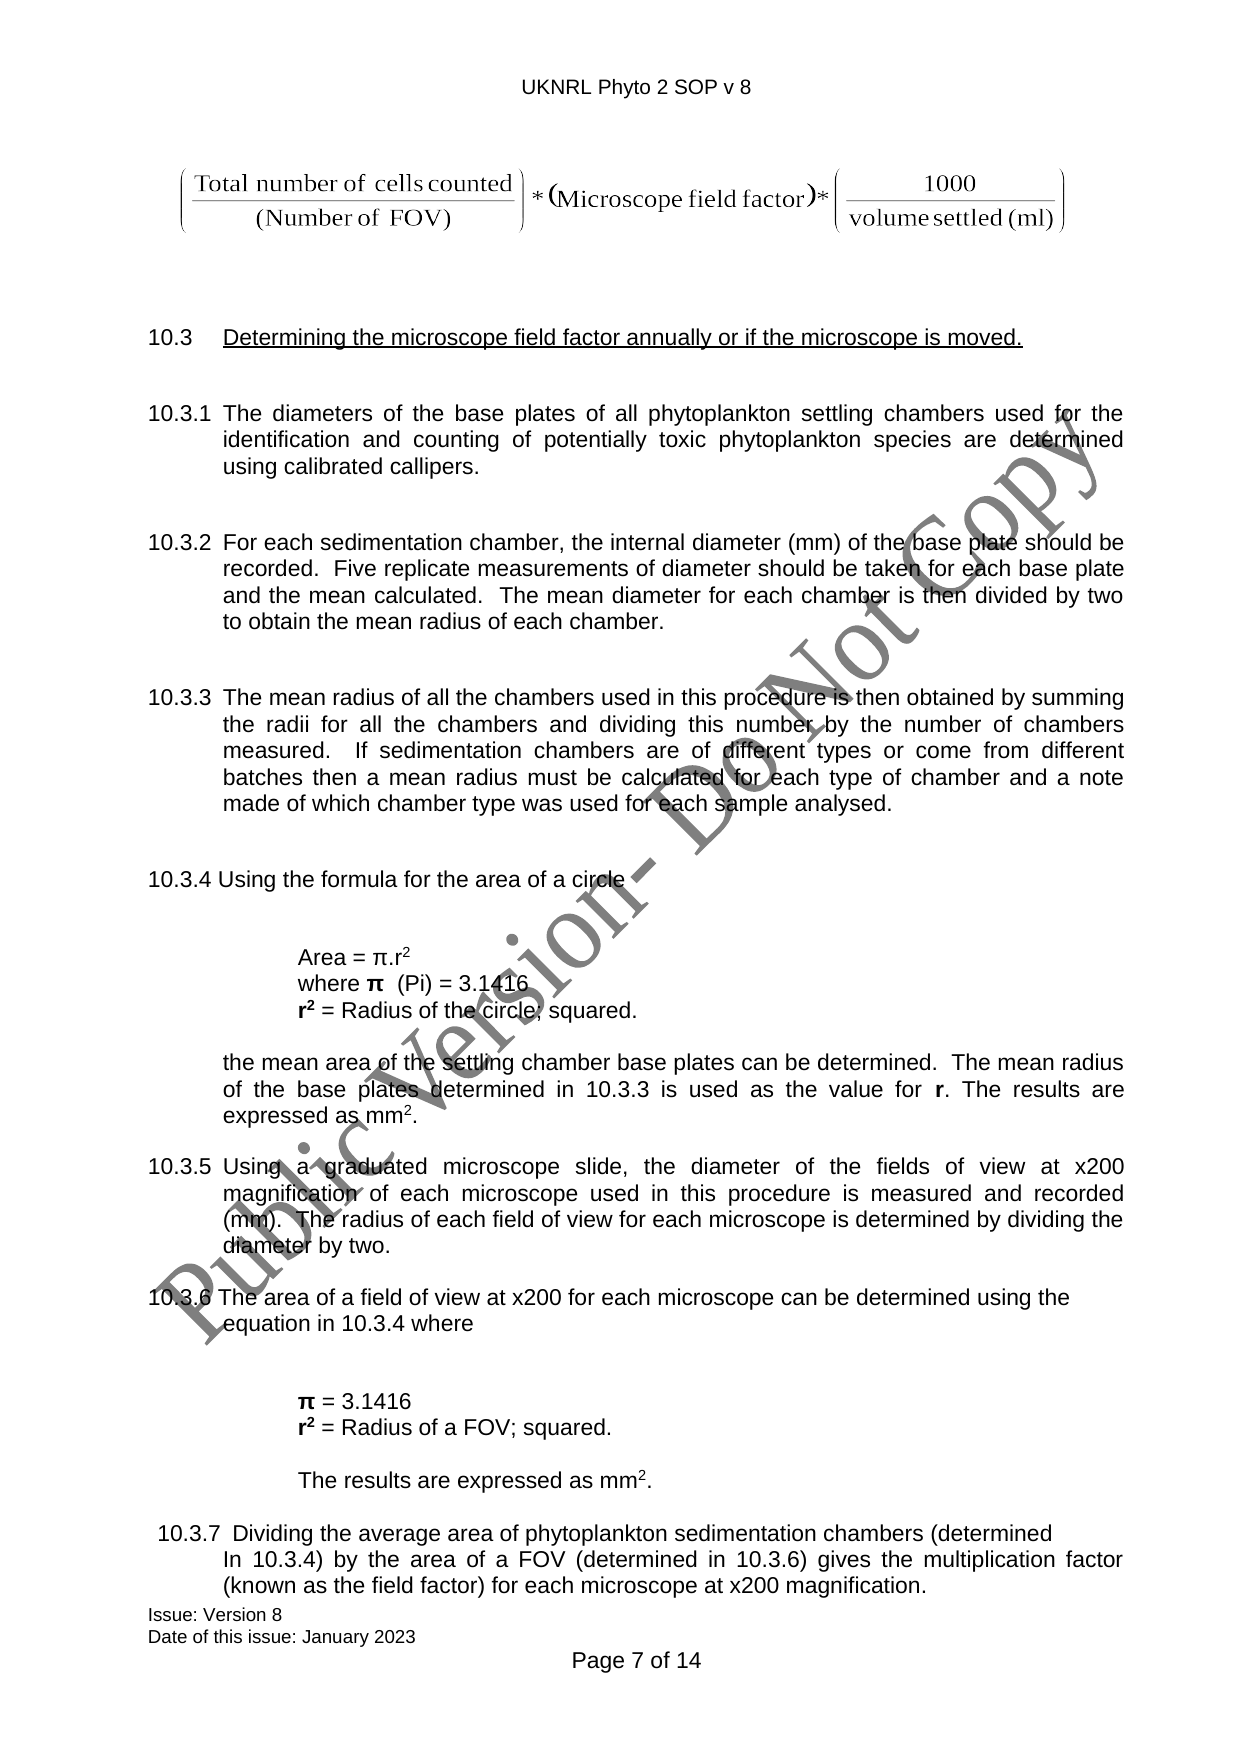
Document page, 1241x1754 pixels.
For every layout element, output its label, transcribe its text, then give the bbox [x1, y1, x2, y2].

text 10.3.7 Dividing the average area of phytoplankton sedimentation chambers (determined [157, 1519, 1125, 1546]
text Area = π.r2 [148, 944, 1125, 970]
text r2 = Radius of a FOV; squared. [148, 1414, 1125, 1441]
text In 10.3.4) by the area of a FOV (determined in 10.3.6) gives the multiplication factor (known as the field factor) for each microscope at x200 magnification. [223, 1546, 1125, 1599]
text 10.3.2 For each sedimentation chamber, the internal diameter (mm) of the base plate should be recorded. Five replicate measurements of diameter should be taken for each base plate and the mean calculated. The mean diameter for each chamber is then divided by two to obtain the mean radius of each chamber. [148, 529, 1125, 634]
text 10.3.6 The area of a field of view at x200 for each microscope can be determined using the equation in 10.3.4 where [148, 1284, 207, 1336]
text where π (Pi) = 3.1416 [148, 970, 504, 997]
text 10.3.6 The area of a field of view at x200 for each microscope can be determined using the equation in 10.3.4 where [200, 1284, 1125, 1336]
text r2 = Radius of the circle; squared. [479, 997, 537, 1023]
text the mean area of the settling chamber base plates can be determined. The mean radius of the base plates determined in 10.3.3 is used as the value for r. The results are expressed as mm2. [223, 1049, 1125, 1128]
text where π (Pi) = 3.1416 [511, 970, 556, 997]
text 10.3.3 The mean radius of all the chambers used in this procedure is then obtained by summing the radii for all the chambers and dividing this number by the number of chambers measured. If sedimentation chambers are of different types or come from different batches then a mean radius must be calculated for each type of chamber and a note made of which chamber type was used for each sample analysed. [148, 684, 1125, 816]
text π = 3.1416 [223, 1388, 1125, 1414]
text 10.3.4 Using the formula for the area of a circle [148, 866, 1125, 892]
text 10.3 Determining the microscope field factor annually or if the microscope is moved. [148, 313, 1125, 350]
text r2 = Radius of the circle; squared. [531, 997, 1125, 1023]
text The results are expressed as mm2. [148, 1467, 1125, 1493]
text r2 = Radius of the circle; squared. [148, 997, 479, 1023]
text 10.3.5 Using a graduated microscope slide, the diameter of the fields of view at x200 magnification of each microscope used in this procedure is measured and recorded (mm). The radius of each field of view for each microscope is determined by dividing the diameter by two. [148, 1153, 1125, 1259]
text where π (Pi) = 3.1416 [551, 970, 1125, 997]
text 10.3.1 The diameters of the base plates of all phytoplankton settling chambers used for the identification and counting of potentially toxic phytoplankton species are determined using calibrated callipers. [148, 400, 1125, 479]
